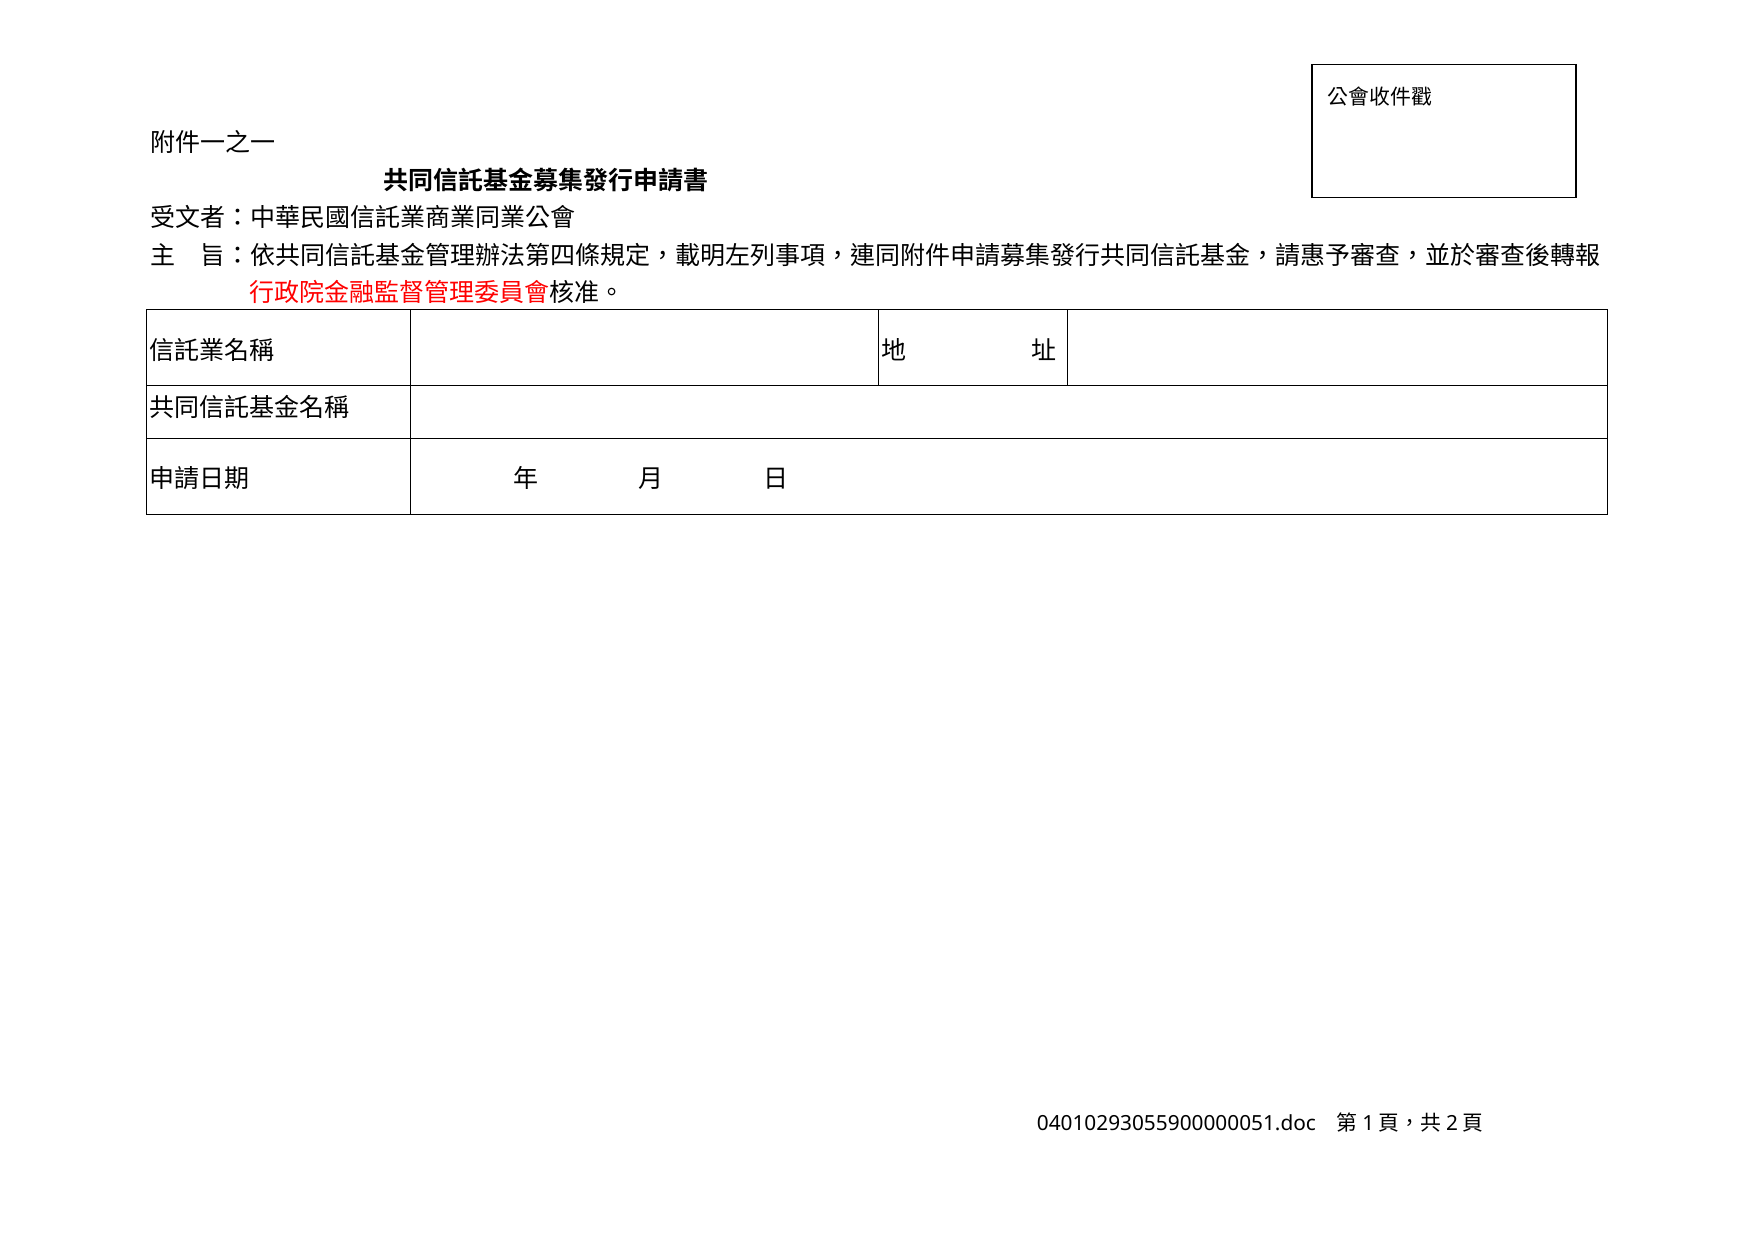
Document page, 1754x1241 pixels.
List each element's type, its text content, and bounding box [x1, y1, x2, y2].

text 受文者：中華民國信託業商業同業公會 [150, 197, 1604, 234]
text [1577, 159, 1604, 197]
text 附件一之一 [150, 122, 1311, 159]
table_cell [411, 386, 1607, 438]
table_header 信託業名稱 [147, 310, 410, 385]
text 共同信託基金募集發行申請書 [325, 159, 1311, 197]
table_cell 年 月 日 [411, 439, 1607, 514]
table_cell 共同信託基金名稱 [147, 386, 410, 438]
table_header 地 址 [879, 310, 1067, 385]
table_cell 申請日期 [147, 439, 410, 514]
table_header [411, 310, 878, 385]
text 主 旨：依共同信託基金管理辦法第四條規定，載明左列事項，連同附件申請募集發行共同信託基金，請惠予審查，並於審查後轉報行政院金融監督管理委員會核准。 [150, 234, 1604, 309]
text [1313, 65, 1575, 197]
text 公會收件戳 [1327, 73, 1560, 110]
text [1577, 122, 1604, 159]
table_header [1068, 310, 1607, 385]
